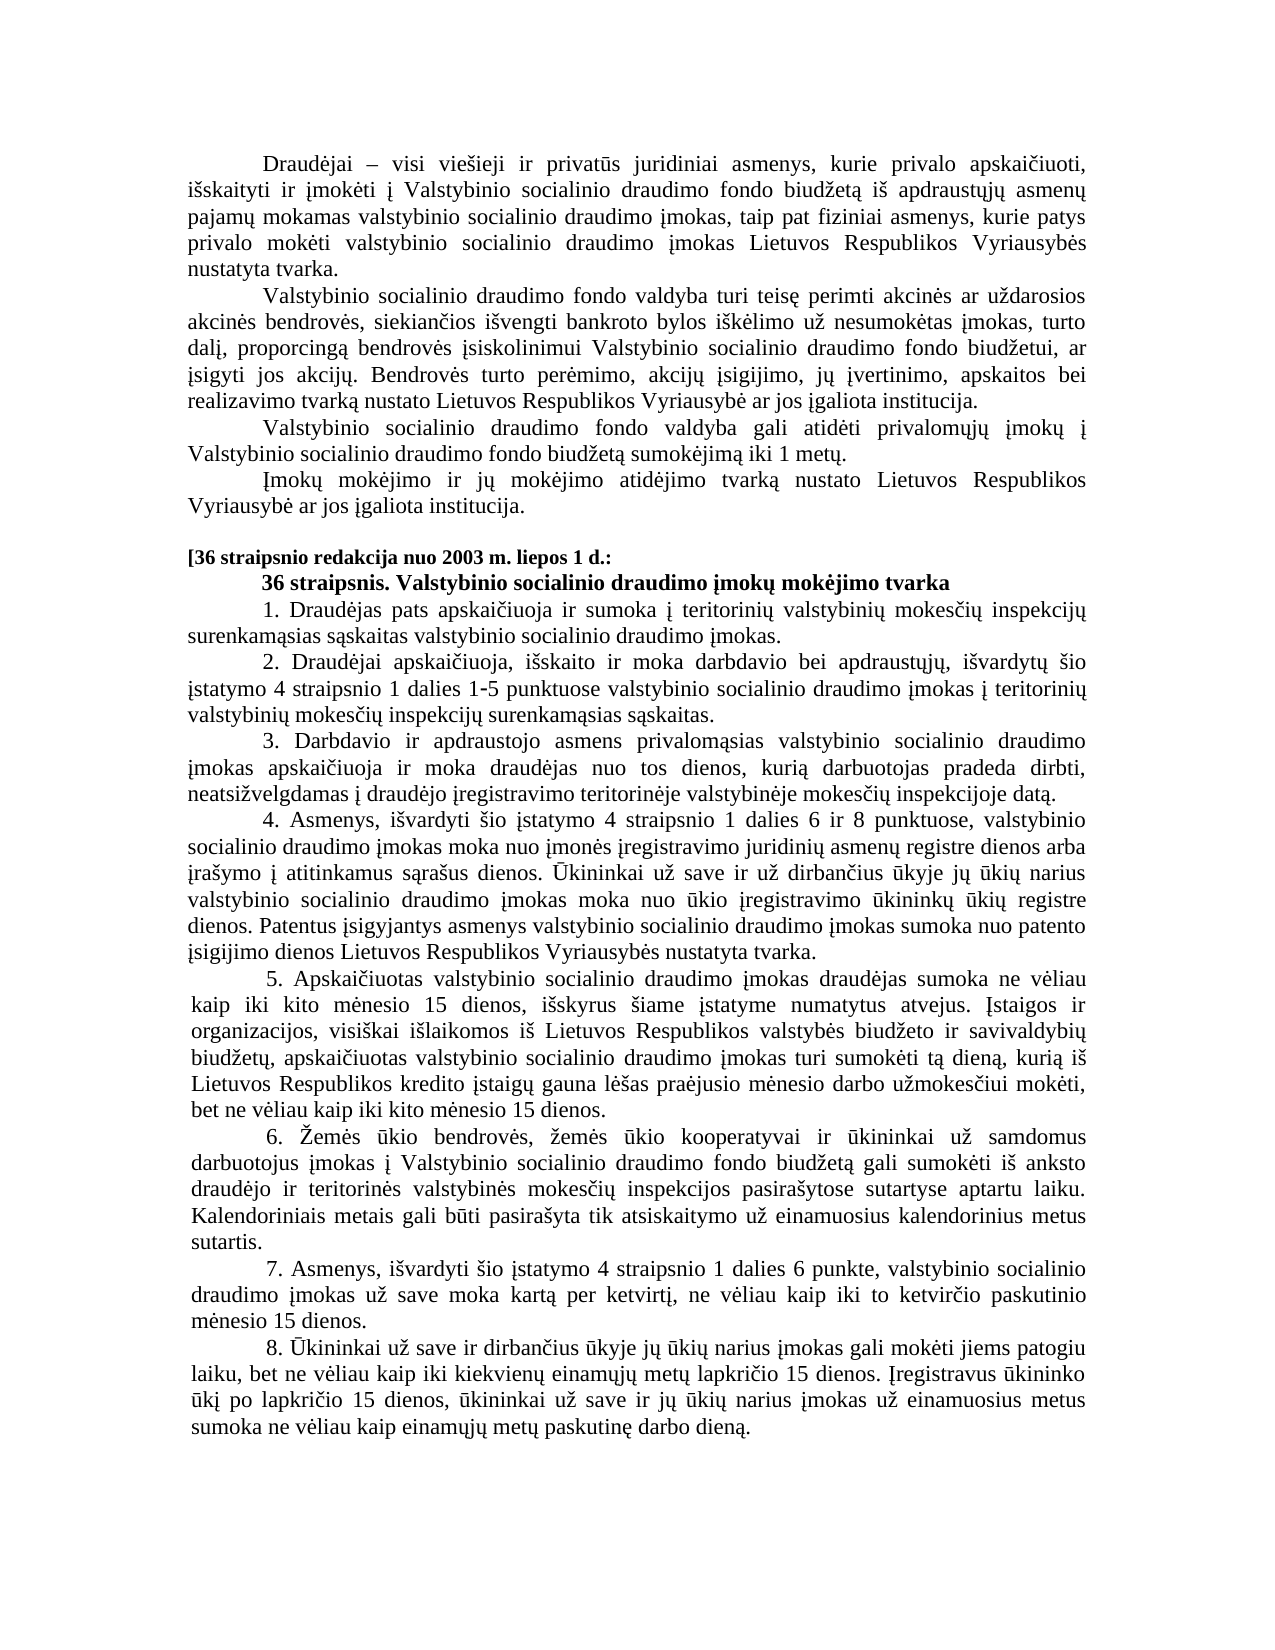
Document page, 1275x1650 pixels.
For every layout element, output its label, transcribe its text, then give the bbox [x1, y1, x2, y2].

text 4. Asmenys, išvardyti šio įstatymo 4 straipsnio 1 dalies 6 ir 8 punktuose, valstybinio socialinio draudimo įmokas moka nuo įmonės įregistravimo juridinių asmenų registre dienos arba įrašymo į atitinkamus sąrašus dienos. Ūkininkai už save ir už dirbančius ūkyje jų ūkių narius valstybinio socialinio draudimo įmokas moka nuo ūkio įregistravimo ūkininkų ūkių registre dienos. Patentus įsigyjantys asmenys valstybinio socialinio draudimo įmokas sumoka nuo patento įsigijimo dienos Lietuvos Respublikos Vyriausybės nustatyta tvarka. [187, 807, 1087, 965]
text 3. Darbdavio ir apdraustojo asmens privalomąsias valstybinio socialinio draudimo įmokas apskaičiuoja ir moka draudėjas nuo tos dienos, kurią darbuotojas pradeda dirbti, neatsižvelgdamas į draudėjo įregistravimo teritorinėje valstybinėje mokesčių inspekcijoje datą. [187, 727, 1087, 807]
text 8. Ūkininkai už save ir dirbančius ūkyje jų ūkių narius įmokas gali mokėti jiems patogiu laiku, bet ne vėliau kaip iki kiekvienų einamųjų metų lapkričio 15 dienos. Įregistravus ūkininko ūkį po lapkričio 15 dienos, ūkininkai už save ir jų ūkių narius įmokas už einamuosius metus sumoka ne vėliau kaip einamųjų metų paskutinę darbo dieną. [191, 1334, 1087, 1439]
text 6. Žemės ūkio bendrovės, žemės ūkio kooperatyvai ir ūkininkai už samdomus darbuotojus įmokas į Valstybinio socialinio draudimo fondo biudžetą gali sumokėti iš anksto draudėjo ir teritorinės valstybinės mokesčių inspekcijos pasirašytose sutartyse aptartu laiku. Kalendoriniais metais gali būti pasirašyta tik atsiskaitymo už einamuosius kalendorinius metus sutartis. [191, 1123, 1087, 1254]
text 1. Draudėjas pats apskaičiuoja ir sumoka į teritorinių valstybinių mokesčių inspekcijų surenkamąsias sąskaitas valstybinio socialinio draudimo įmokas. [187, 596, 1087, 648]
text 7. Asmenys, išvardyti šio įstatymo 4 straipsnio 1 dalies 6 punkte, valstybinio socialinio draudimo įmokas už save moka kartą per ketvirtį, ne vėliau kaip iki to ketvirčio paskutinio mėnesio 15 dienos. [191, 1254, 1087, 1334]
text Draudėjai – visi viešieji ir privatūs juridiniai asmenys, kurie privalo apskaičiuoti, išskaityti ir įmokėti į Valstybinio socialinio draudimo fondo biudžetą iš apdraustųjų asmenų pajamų mokamas valstybinio socialinio draudimo įmokas, taip pat fiziniai asmenys, kurie patys privalo mokėti valstybinio socialinio draudimo įmokas Lietuvos Respublikos Vyriausybės nustatyta tvarka. [187, 150, 1087, 282]
text 5. Apskaičiuotas valstybinio socialinio draudimo įmokas draudėjas sumoka ne vėliau kaip iki kito mėnesio 15 dienos, išskyrus šiame įstatyme numatytus atvejus. Įstaigos ir organizacijos, visiškai išlaikomos iš Lietuvos Respublikos valstybės biudžeto ir savivaldybių biudžetų, apskaičiuotas valstybinio socialinio draudimo įmokas turi sumokėti tą dieną, kurią iš Lietuvos Respublikos kredito įstaigų gauna lėšas praėjusio mėnesio darbo užmokesčiui mokėti, bet ne vėliau kaip iki kito mėnesio 15 dienos. [191, 965, 1087, 1123]
text Valstybinio socialinio draudimo fondo valdyba gali atidėti privalomųjų įmokų į Valstybinio socialinio draudimo fondo biudžetą sumokėjimą iki 1 metų. [187, 413, 1087, 466]
text [36 straipsnio redakcija nuo 2003 m. liepos 1 d.: [187, 545, 1087, 569]
text 2. Draudėjai apskaičiuoja, išskaito ir moka darbdavio bei apdraustųjų, išvardytų šio įstatymo 4 straipsnio 1 dalies 15 punktuose valstybinio socialinio draudimo įmokas į teritorinių valstybinių mokesčių inspekcijų surenkamąsias sąskaitas. [187, 648, 1087, 727]
text Įmokų mokėjimo ir jų mokėjimo atidėjimo tvarką nustato Lietuvos Respublikos Vyriausybė ar jos įgaliota institucija. [187, 466, 1087, 519]
text 36 straipsnis. Valstybinio socialinio draudimo įmokų mokėjimo tvarka [187, 569, 1087, 596]
text Valstybinio socialinio draudimo fondo valdyba turi teisę perimti akcinės ar uždarosios akcinės bendrovės, siekiančios išvengti bankroto bylos iškėlimo už nesumokėtas įmokas, turto dalį, proporcingą bendrovės įsiskolinimui Valstybinio socialinio draudimo fondo biudžetui, ar įsigyti jos akcijų. Bendrovės turto perėmimo, akcijų įsigijimo, jų įvertinimo, apskaitos bei realizavimo tvarką nustato Lietuvos Respublikos Vyriausybė ar jos įgaliota institucija. [187, 282, 1087, 413]
